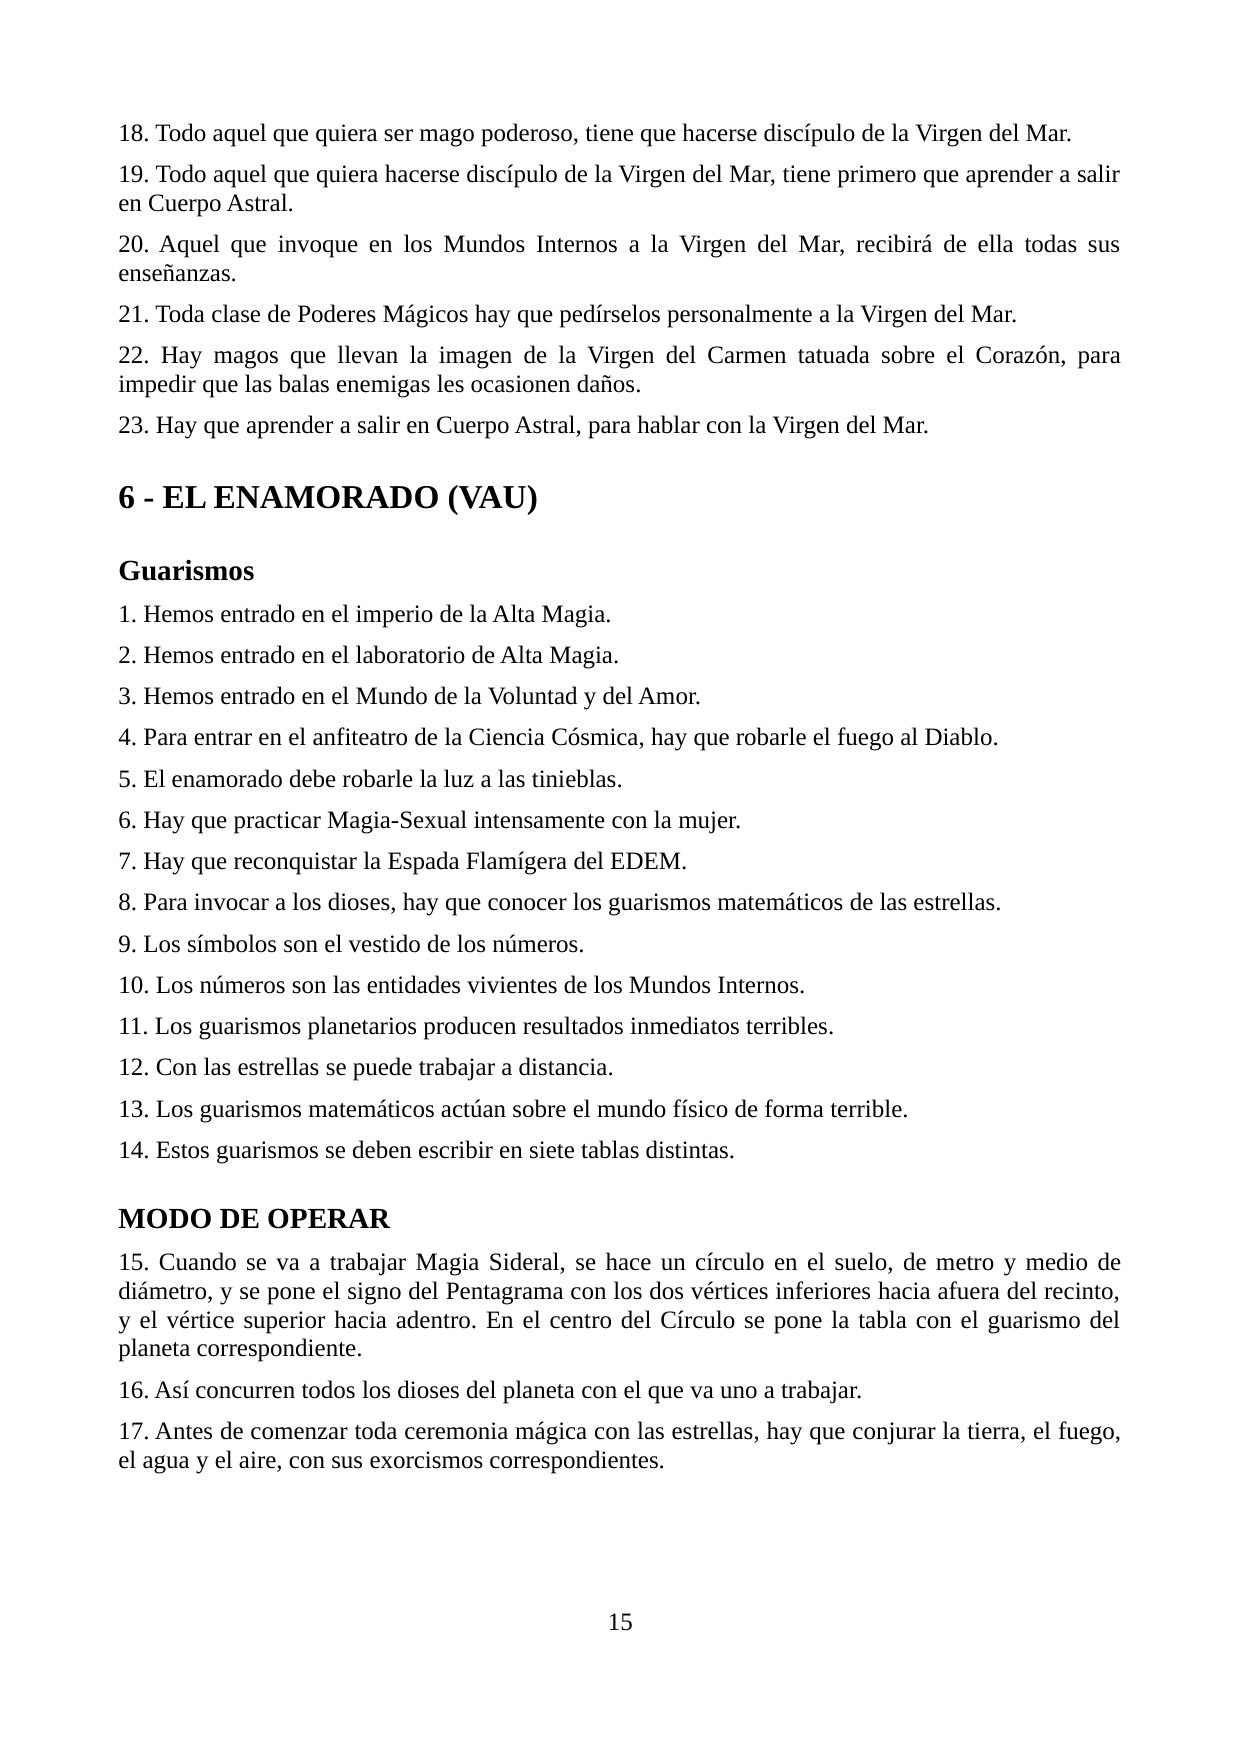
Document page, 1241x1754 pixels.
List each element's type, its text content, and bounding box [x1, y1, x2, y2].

text 3. Hemos entrado en el Mundo de la Voluntad y del Amor. [118, 681, 1122, 710]
text 4. Para entrar en el anfiteatro de la Ciencia Cósmica, hay que robarle el fuego al Diablo. [118, 722, 1122, 751]
text 2. Hemos entrado en el laboratorio de Alta Magia. [118, 640, 1122, 669]
text 13. Los guarismos matemáticos actúan sobre el mundo físico de forma terrible. [118, 1094, 1122, 1122]
text 17. Antes de comenzar toda ceremonia mágica con las estrellas, hay que conjurar la tierra, el fuego, el agua y el aire, con sus exorcismos correspondientes. [118, 1416, 1122, 1473]
text 8. Para invocar a los dioses, hay que conocer los guarismos matemáticos de las estrellas. [118, 887, 1122, 916]
text 1. Hemos entrado en el imperio de la Alta Magia. [118, 599, 1122, 627]
text 9. Los símbolos son el vestido de los números. [118, 929, 1122, 957]
text 12. Con las estrellas se puede trabajar a distancia. [118, 1052, 1122, 1081]
text 7. Hay que reconquistar la Espada Flamígera del EDEM. [118, 846, 1122, 875]
text 21. Toda clase de Poderes Mágicos hay que pedírselos personalmente a la Virgen del Mar. [118, 299, 1122, 328]
text 6. Hay que practicar Magia-Sexual intensamente con la mujer. [118, 805, 1122, 834]
text 20. Aquel que invoque en los Mundos Internos a la Virgen del Mar, recibirá de ella todas sus enseñanzas. [118, 229, 1122, 287]
text 22. Hay magos que llevan la imagen de la Virgen del Carmen tatuada sobre el Corazón, para impedir que las balas enemigas les ocasionen daños. [118, 341, 1122, 398]
text 23. Hay que aprender a salir en Cuerpo Astral, para hablar con la Virgen del Mar. [118, 411, 1122, 439]
text 18. Todo aquel que quiera ser mago poderoso, tiene que hacerse discípulo de la Virgen del Mar. [118, 118, 1122, 147]
text 14. Estos guarismos se deben escribir en siete tablas distintas. [118, 1135, 1122, 1164]
text 19. Todo aquel que quiera hacerse discípulo de la Virgen del Mar, tiene primero que aprender a salir en Cuerpo Astral. [118, 159, 1122, 217]
subtitle MODO DE OPERAR [118, 1201, 1122, 1235]
text 5. El enamorado debe robarle la luz a las tinieblas. [118, 764, 1122, 792]
text 10. Los números son las entidades vivientes de los Mundos Internos. [118, 970, 1122, 999]
text 16. Así concurren todos los dioses del planeta con el que va uno a trabajar. [118, 1375, 1122, 1403]
subtitle Guarismos [118, 553, 1122, 586]
text 15. Cuando se va a trabajar Magia Sideral, se hace un círculo en el suelo, de metro y medio de diámetro, y se pone el signo del Pentagrama con los dos vértices inferiores hacia afuera del recinto, y el vértice superior hacia adentro. En el centro del Círculo se pone la tabla con el guarismo del planeta correspondiente. [118, 1247, 1122, 1362]
subtitle 6 - EL ENAMORADO (VAU) [118, 477, 1122, 515]
text 11. Los guarismos planetarios producen resultados inmediatos terribles. [118, 1011, 1122, 1040]
